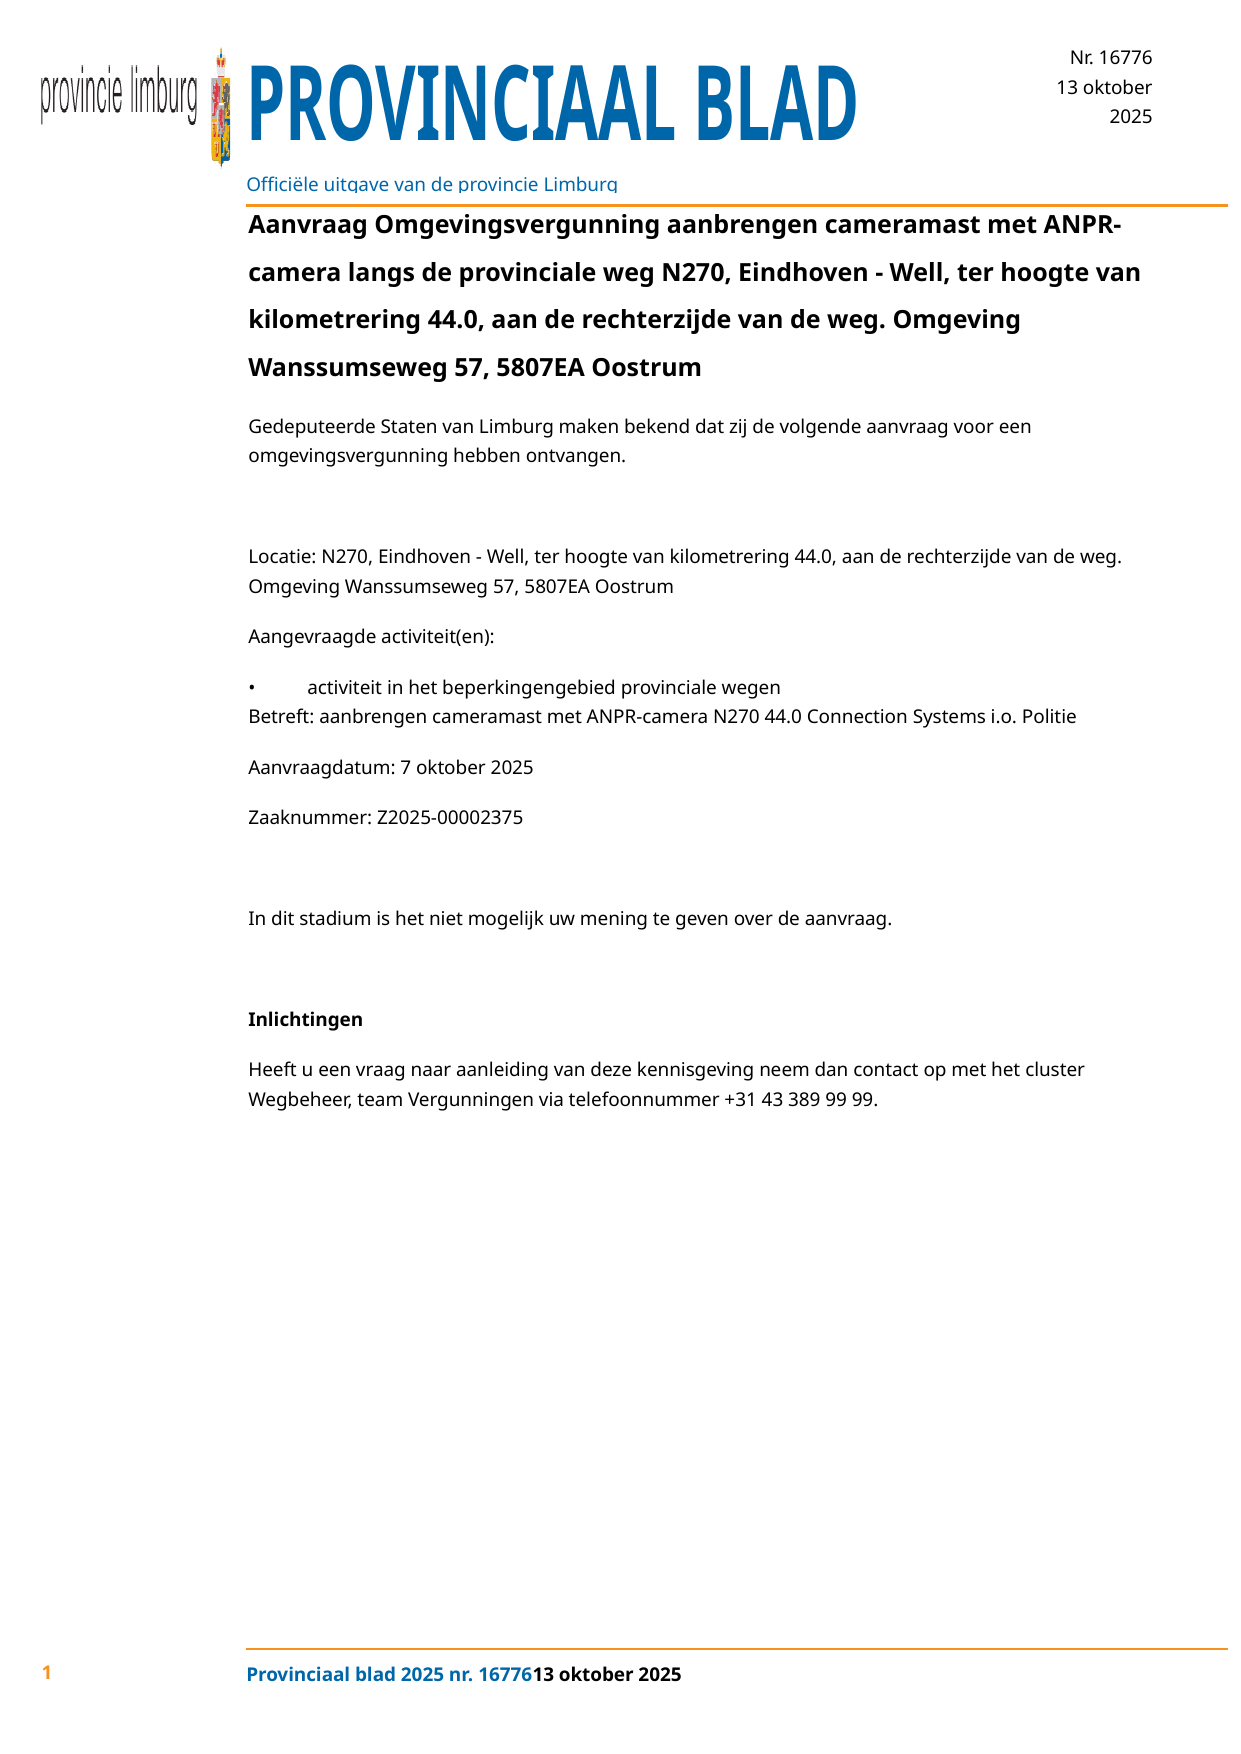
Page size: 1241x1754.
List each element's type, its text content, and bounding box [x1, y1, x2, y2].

text Zaaknummer: Z2025-00002375 [248, 804, 1152, 830]
text Locatie: N270, Eindhoven - Well, ter hoogte van kilometrering 44.0, aan de rechterzijde van de weg. Omgeving Wanssumseweg 57, 5807EA Oostrum [248, 543, 1152, 599]
text Gedeputeerde Staten van Limburg maken bekend dat zij de volgende aanvraag voor een omgevingsvergunning hebben ontvangen. [248, 413, 1152, 468]
text Heeft u een vraag naar aanleiding van deze kennisgeving neem dan contact op met het cluster Wegbeheer, team Vergunningen via telefoonnummer +31 43 389 99 99. [248, 1056, 1152, 1112]
text Aangevraagde activiteit(en): [248, 623, 1152, 649]
text Aanvraag Omgevingsvergunning aanbrengen cameramast met ANPR-camera langs de provinciale weg N270, Eindhoven - Well, ter hoogte van kilometrering 44.0, aan de rechterzijde van de weg. Omgeving Wanssumseweg 57, 5807EA Oostrum [248, 207, 1152, 384]
text Aanvraagdatum: 7 oktober 2025 [248, 754, 1152, 780]
text Betreft: aanbrengen cameramast met ANPR-camera N270 44.0 Connection Systems i.o. Politie [248, 703, 1152, 729]
picture [41, 47, 231, 172]
text In dit stadium is het niet mogelijk uw mening te geven over de aanvraag. [248, 905, 1152, 931]
list activiteit in het beperkingengebied provinciale wegen [248, 674, 1152, 700]
text Inlichtingen [248, 1006, 1152, 1032]
